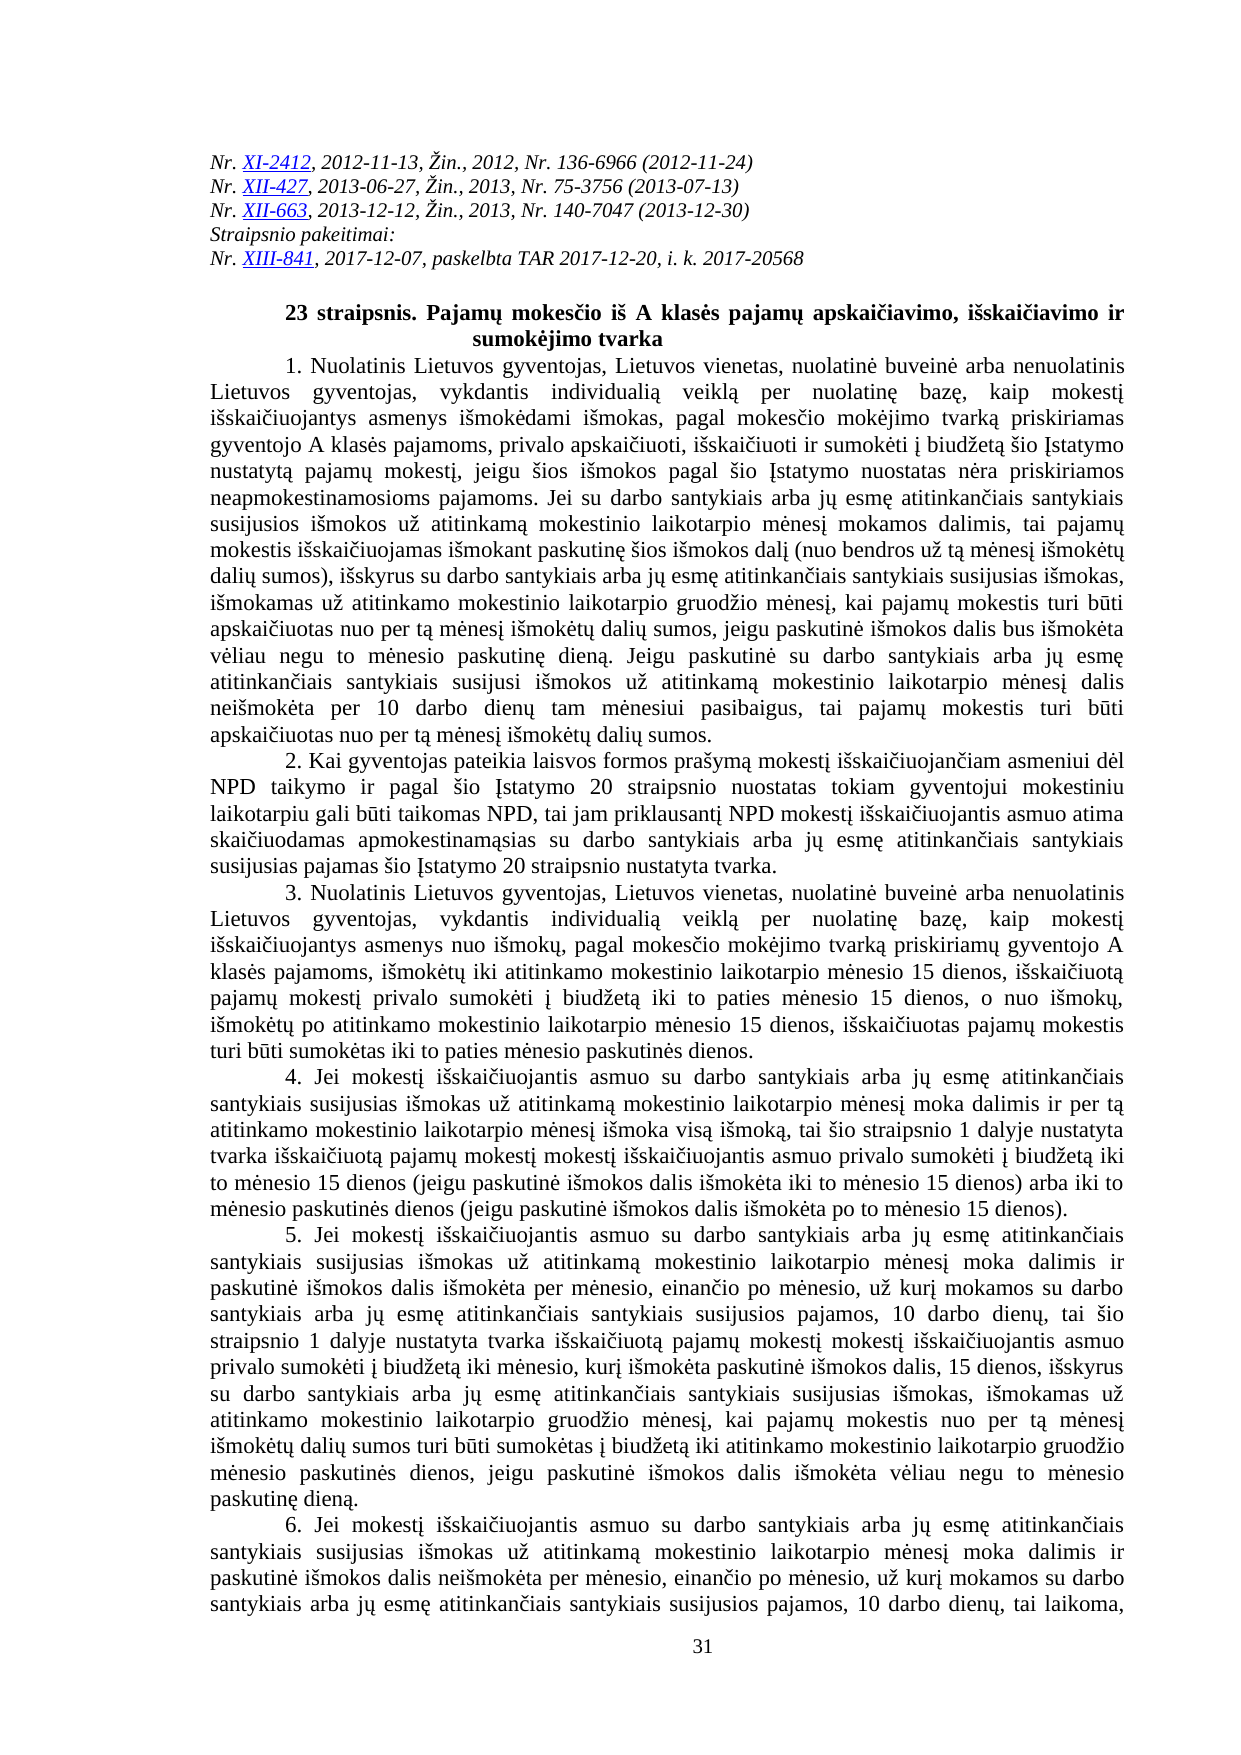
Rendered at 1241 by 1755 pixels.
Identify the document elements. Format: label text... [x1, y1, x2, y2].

text Nr. XII-663, 2013-12-12, Žin., 2013, Nr. 140-7047 (2013-12-30) [210, 198, 1120, 222]
text Nr. XI-2412, 2012-11-13, Žin., 2012, Nr. 136-6966 (2012-11-24) [210, 150, 1120, 174]
text Straipsnio pakeitimai: [210, 222, 1120, 246]
text Nr. XII-427, 2013-06-27, Žin., 2013, Nr. 75-3756 (2013-07-13) [210, 174, 1120, 198]
text 3. Nuolatinis Lietuvos gyventojas, Lietuvos vienetas, nuolatinė buveinė arba nenuolatinis Lietuvos gyventojas, vykdantis individualią veiklą per nuolatinę bazę, kaip mokestį išskaičiuojantys asmenys nuo išmokų, pagal mokesčio mokėjimo tvarką priskiriamų gyventojo A klasės pajamoms, išmokėtų iki atitinkamo mokestinio laikotarpio mėnesio 15 dienos, išskaičiuotą pajamų mokestį privalo sumokėti į biudžetą iki to paties mėnesio 15 dienos, o nuo išmokų, išmokėtų po atitinkamo mokestinio laikotarpio mėnesio 15 dienos, išskaičiuotas pajamų mokestis turi būti sumokėtas iki to paties mėnesio paskutinės dienos. [210, 879, 1126, 1063]
text 23 straipsnis. Pajamų mokesčio iš A klasės pajamų apskaičiavimo, išskaičiavimo ir sumokėjimo tvarka [285, 299, 1126, 352]
text Nr. XIII-841, 2017-12-07, paskelbta TAR 2017-12-20, i. k. 2017-20568 [210, 246, 1120, 270]
text 4. Jei mokestį išskaičiuojantis asmuo su darbo santykiais arba jų esmę atitinkančiais santykiais susijusias išmokas už atitinkamą mokestinio laikotarpio mėnesį moka dalimis ir per tą atitinkamo mokestinio laikotarpio mėnesį išmoka visą išmoką, tai šio straipsnio 1 dalyje nustatyta tvarka išskaičiuotą pajamų mokestį mokestį išskaičiuojantis asmuo privalo sumokėti į biudžetą iki to mėnesio 15 dienos (jeigu paskutinė išmokos dalis išmokėta iki to mėnesio 15 dienos) arba iki to mėnesio paskutinės dienos (jeigu paskutinė išmokos dalis išmokėta po to mėnesio 15 dienos). [210, 1063, 1126, 1221]
text 5. Jei mokestį išskaičiuojantis asmuo su darbo santykiais arba jų esmę atitinkančiais santykiais susijusias išmokas už atitinkamą mokestinio laikotarpio mėnesį moka dalimis ir paskutinė išmokos dalis išmokėta per mėnesio, einančio po mėnesio, už kurį mokamos su darbo santykiais arba jų esmę atitinkančiais santykiais susijusios pajamos, 10 darbo dienų, tai šio straipsnio 1 dalyje nustatyta tvarka išskaičiuotą pajamų mokestį mokestį išskaičiuojantis asmuo privalo sumokėti į biudžetą iki mėnesio, kurį išmokėta paskutinė išmokos dalis, 15 dienos, išskyrus su darbo santykiais arba jų esmę atitinkančiais santykiais susijusias išmokas, išmokamas už atitinkamo mokestinio laikotarpio gruodžio mėnesį, kai pajamų mokestis nuo per tą mėnesį išmokėtų dalių sumos turi būti sumokėtas į biudžetą iki atitinkamo mokestinio laikotarpio gruodžio mėnesio paskutinės dienos, jeigu paskutinė išmokos dalis išmokėta vėliau negu to mėnesio paskutinę dieną. [210, 1221, 1126, 1511]
text 1. Nuolatinis Lietuvos gyventojas, Lietuvos vienetas, nuolatinė buveinė arba nenuolatinis Lietuvos gyventojas, vykdantis individualią veiklą per nuolatinę bazę, kaip mokestį išskaičiuojantys asmenys išmokėdami išmokas, pagal mokesčio mokėjimo tvarką priskiriamas gyventojo A klasės pajamoms, privalo apskaičiuoti, išskaičiuoti ir sumokėti į biudžetą šio Įstatymo nustatytą pajamų mokestį, jeigu šios išmokos pagal šio Įstatymo nuostatas nėra priskiriamos neapmokestinamosioms pajamoms. Jei su darbo santykiais arba jų esmę atitinkančiais santykiais susijusios išmokos už atitinkamą mokestinio laikotarpio mėnesį mokamos dalimis, tai pajamų mokestis išskaičiuojamas išmokant paskutinę šios išmokos dalį (nuo bendros už tą mėnesį išmokėtų dalių sumos), išskyrus su darbo santykiais arba jų esmę atitinkančiais santykiais susijusias išmokas, išmokamas už atitinkamo mokestinio laikotarpio gruodžio mėnesį, kai pajamų mokestis turi būti apskaičiuotas nuo per tą mėnesį išmokėtų dalių sumos, jeigu paskutinė išmokos dalis bus išmokėta vėliau negu to mėnesio paskutinę dieną. Jeigu paskutinė su darbo santykiais arba jų esmę atitinkančiais santykiais susijusi išmokos už atitinkamą mokestinio laikotarpio mėnesį dalis neišmokėta per 10 darbo dienų tam mėnesiui pasibaigus, tai pajamų mokestis turi būti apskaičiuotas nuo per tą mėnesį išmokėtų dalių sumos. [210, 352, 1126, 747]
text 6. Jei mokestį išskaičiuojantis asmuo su darbo santykiais arba jų esmę atitinkančiais santykiais susijusias išmokas už atitinkamą mokestinio laikotarpio mėnesį moka dalimis ir paskutinė išmokos dalis neišmokėta per mėnesio, einančio po mėnesio, už kurį mokamos su darbo santykiais arba jų esmę atitinkančiais santykiais susijusios pajamos, 10 darbo dienų, tai laikoma, [210, 1511, 1126, 1617]
text 2. Kai gyventojas pateikia laisvos formos prašymą mokestį išskaičiuojančiam asmeniui dėl NPD taikymo ir pagal šio Įstatymo 20 straipsnio nuostatas tokiam gyventojui mokestiniu laikotarpiu gali būti taikomas NPD, tai jam priklausantį NPD mokestį išskaičiuojantis asmuo atima skaičiuodamas apmokestinamąsias su darbo santykiais arba jų esmę atitinkančiais santykiais susijusias pajamas šio Įstatymo 20 straipsnio nustatyta tvarka. [210, 747, 1126, 879]
